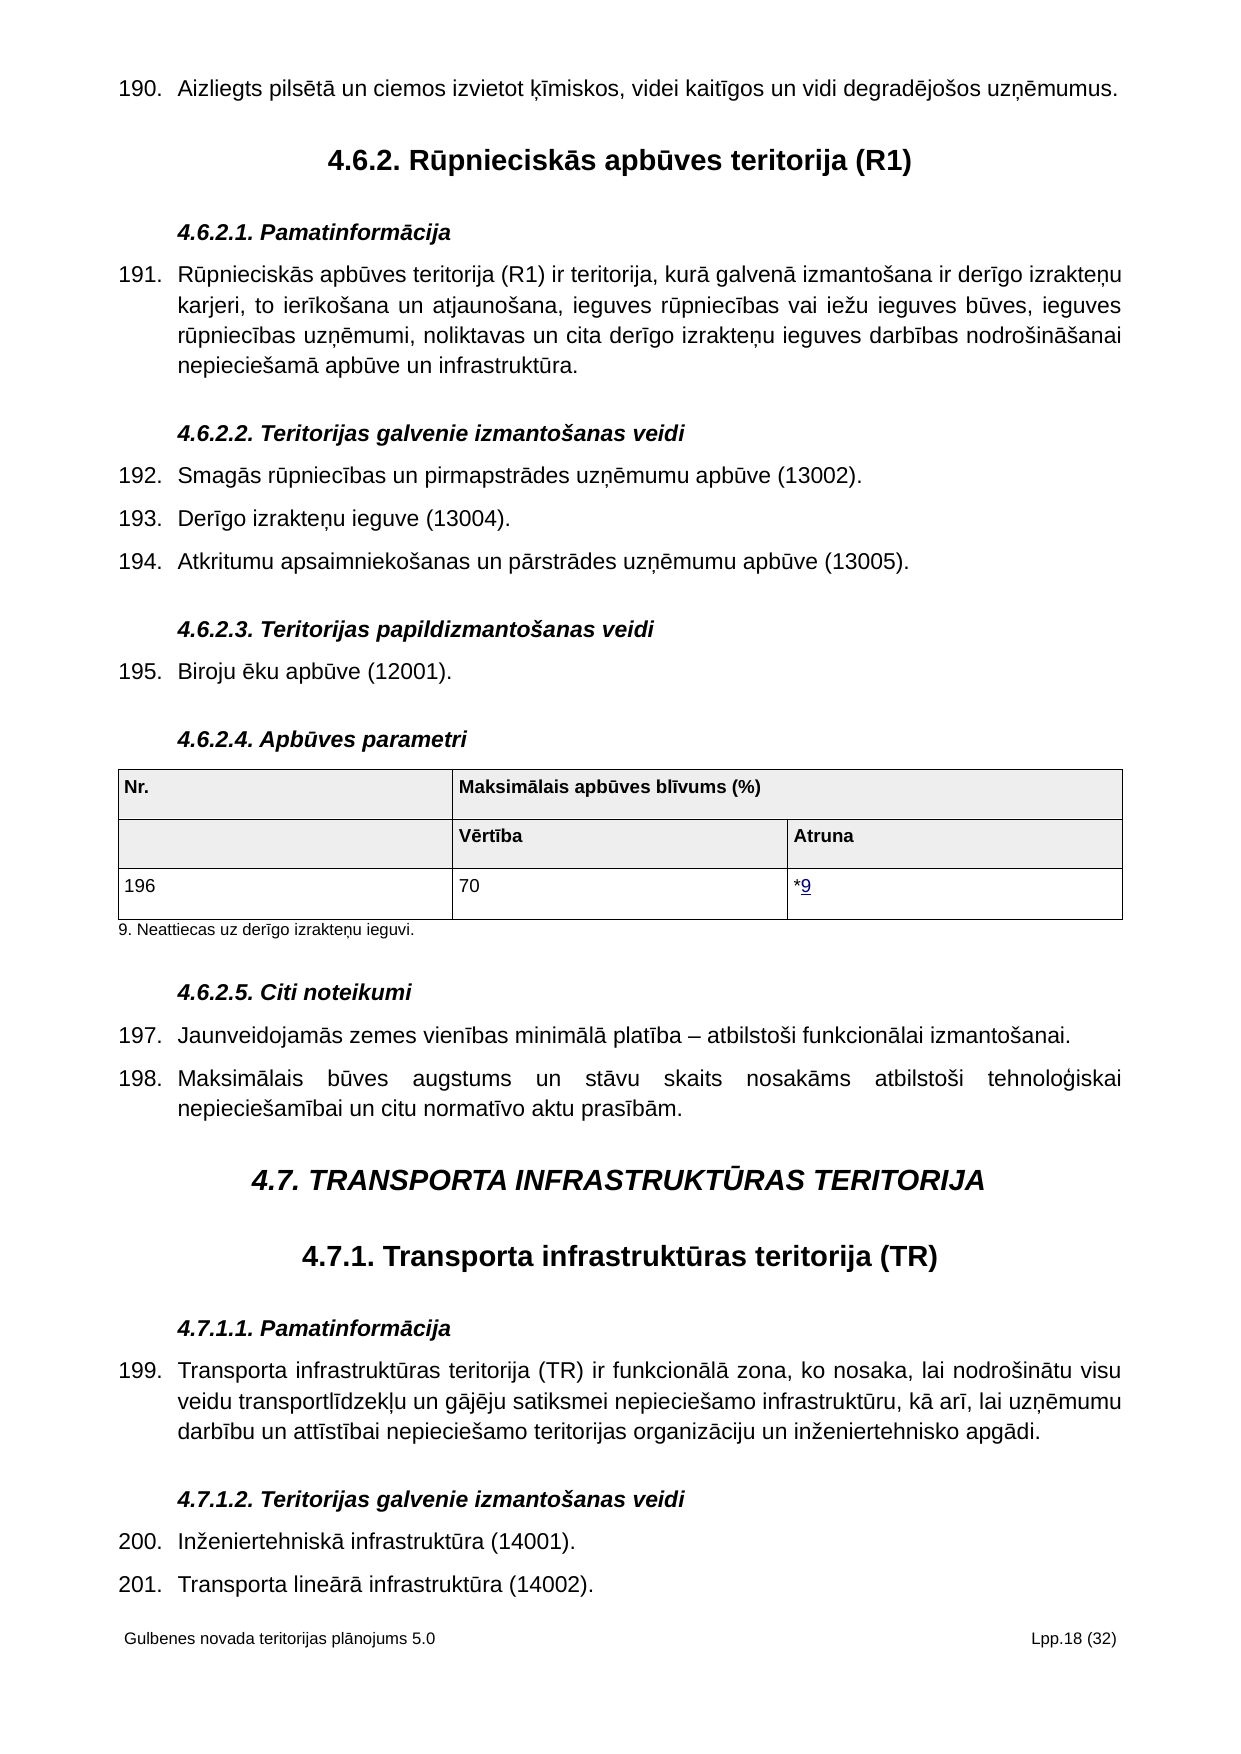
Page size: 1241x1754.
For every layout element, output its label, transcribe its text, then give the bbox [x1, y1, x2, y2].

table_cell [119, 820, 452, 868]
text 197. Jaunveidojamās zemes vienības minimālā platība – atbilstoši funkcionālai izmantošanai. [118, 1022, 1122, 1048]
text 201. Transporta lineārā infrastruk­tūra (14002). [118, 1571, 1122, 1597]
subtitle 4.6.2.1. Pamatinformācija [177, 219, 1122, 245]
text 192. Smagās rūpniecības un pirmapstrādes uzņēmumu apbūve (13002). [118, 462, 1122, 489]
text 200. Inženiertehniskā infrastruktūra (14001). [118, 1528, 1122, 1554]
table_header Nr. [119, 770, 452, 818]
text 198. Maksimālais būves augstums un stāvu skaits nosakāms atbilstoši tehnoloģiskai nepieciešamībai un citu normatīvo aktu prasībām. [118, 1065, 1122, 1121]
table_cell *9 [788, 869, 1122, 919]
text 9. Neattiecas uz derīgo izrakteņu ieguvi. [118, 920, 1122, 939]
text 195. Biroju ēku apbūve (12001). [118, 658, 1122, 685]
text 193. Derīgo izrakteņu ieguve (13004). [118, 505, 1122, 532]
subtitle 4.7.1.1. Pamatinformācija [177, 1315, 1122, 1341]
table_header Maksimālais apbūves blīvums (%) [453, 770, 1122, 818]
subtitle 4.7.1. Transporta infrastruktūras teritorija (TR) [118, 1239, 1122, 1272]
subtitle 4.6.2.5. Citi noteikumi [177, 979, 1122, 1006]
subtitle 4.6.2. Rūpnieciskās apbūves teritorija (R1) [118, 143, 1122, 176]
table_cell 196 [119, 869, 452, 919]
text 191. Rūpnieciskās apbūves teritorija (R1) ir teritorija, kurā galvenā izmantošana ir derīgo izrakteņu karjeri, to ierīkošana un atjaunošana, ieguves rūpniecības vai iežu ieguves būves, ieguves rūpniecības uzņēmumi, noliktavas un cita derīgo izrakteņu ieguves darbības nodrošināšanai nepieciešamā apbūve un infrastruktūra. [118, 261, 1122, 378]
subtitle 4.6.2.2. Teritorijas galvenie izmantošanas veidi [177, 420, 1122, 446]
subtitle 4.7. Transporta infrastruktūras teritorija [118, 1163, 1122, 1196]
subtitle 4.6.2.3. Teritorijas papildizmantošanas veidi [177, 616, 1122, 642]
subtitle 4.7.1.2. Teritorijas galvenie izmantošanas veidi [177, 1486, 1122, 1512]
table_cell Vērtība [453, 820, 787, 868]
text 190. Aizliegts pilsētā un ciemos izvietot ķīmiskos, videi kaitīgos un vidi degradējošos uzņēmumus. [118, 75, 1122, 101]
subtitle 4.6.2.4. Apbūves parametri [177, 726, 1122, 752]
table_cell Atruna [788, 820, 1122, 868]
table_cell 70 [453, 869, 787, 919]
text 199. Transporta infrastruktūras teritorija (TR) ir funkcionālā zona, ko nosaka, lai nodrošinātu visu veidu transportlīdzekļu un gājēju satiksmei nepieciešamo infrastruktūru, kā arī, lai uzņēmumu darbību un attīstībai nepieciešamo teritorijas organizāciju un inženiertehnisko apgādi. [118, 1357, 1122, 1444]
text 194. Atkritumu apsaimniekošanas un pārstrādes uzņēmumu apbūve (13005). [118, 548, 1122, 574]
